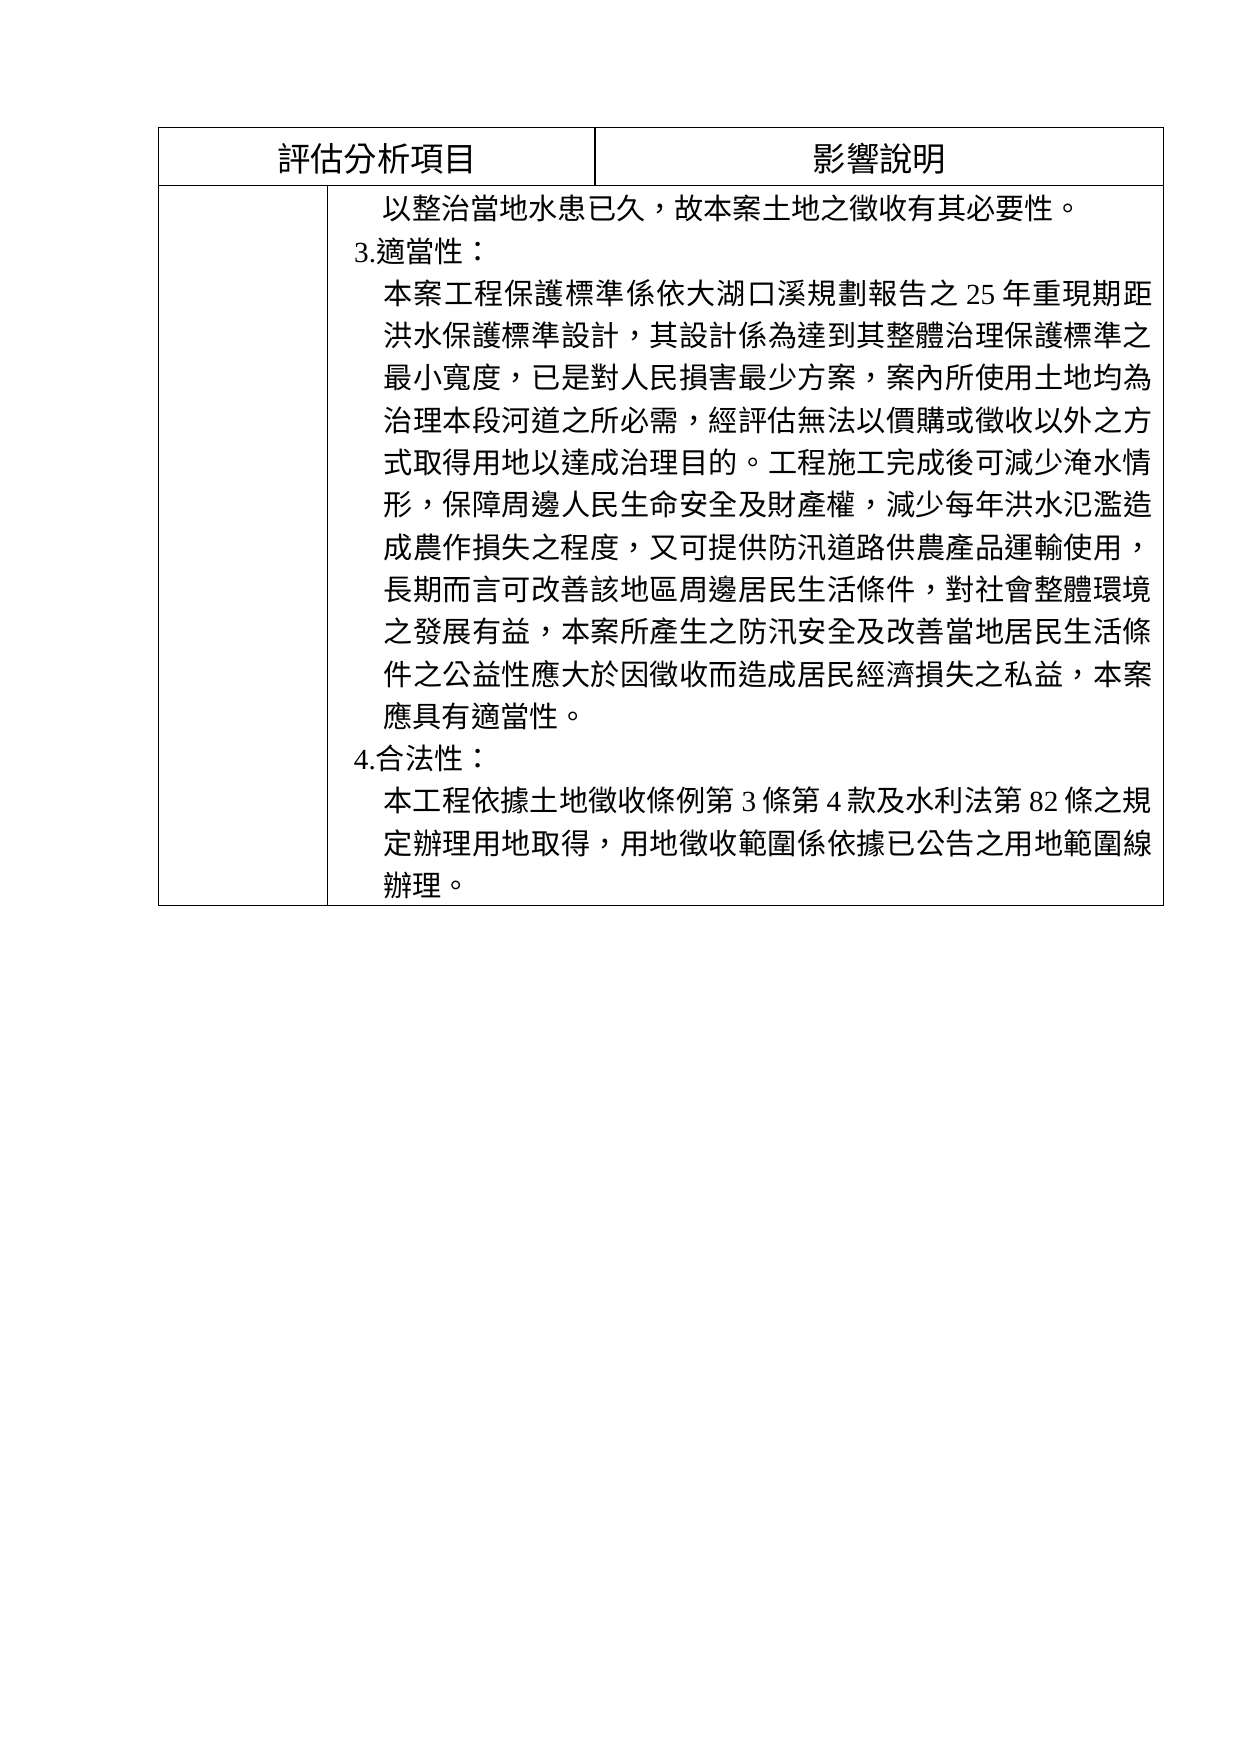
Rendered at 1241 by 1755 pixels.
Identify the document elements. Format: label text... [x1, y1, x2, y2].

table_header 影響說明 [596, 128, 1163, 185]
table_cell 以整治當地水患已久，故本案土地之徵收有其必要性。 3.適當性： 本案工程保護標準係依大湖口溪規劃報告之25年重現期距洪水保護標準設計，其設計係為達到其整體治理保護標準之最小寬度，已是對人民損害最少方案，案內所使用土地均為治理本段河道之所必需，經評估無法以價購或徵收以外之方式取得用地以達成治理目的。工程施工完成後可減少淹水情形，保障周邊人民生命安全及財產權，減少每年洪水氾濫造成農作損失之程度，又可提供防汛道路供農產品運輸使用，長期而言可改善該地區周邊居民生活條件，對社會整體環境之發展有益，本案所產生之防汛安全及改善當地居民生活條件之公益性應大於因徵收而造成居民經濟損失之私益，本案應具有適當性。 4.合法性： 本工程依據土地徵收條例第3條第4款及水利法第82條之規定辦理用地取得，用地徵收範圍係依據已公告之用地範圍線辦理。 [328, 186, 1163, 905]
table_header 評估分析項目 [159, 128, 594, 185]
table_cell [159, 186, 327, 905]
